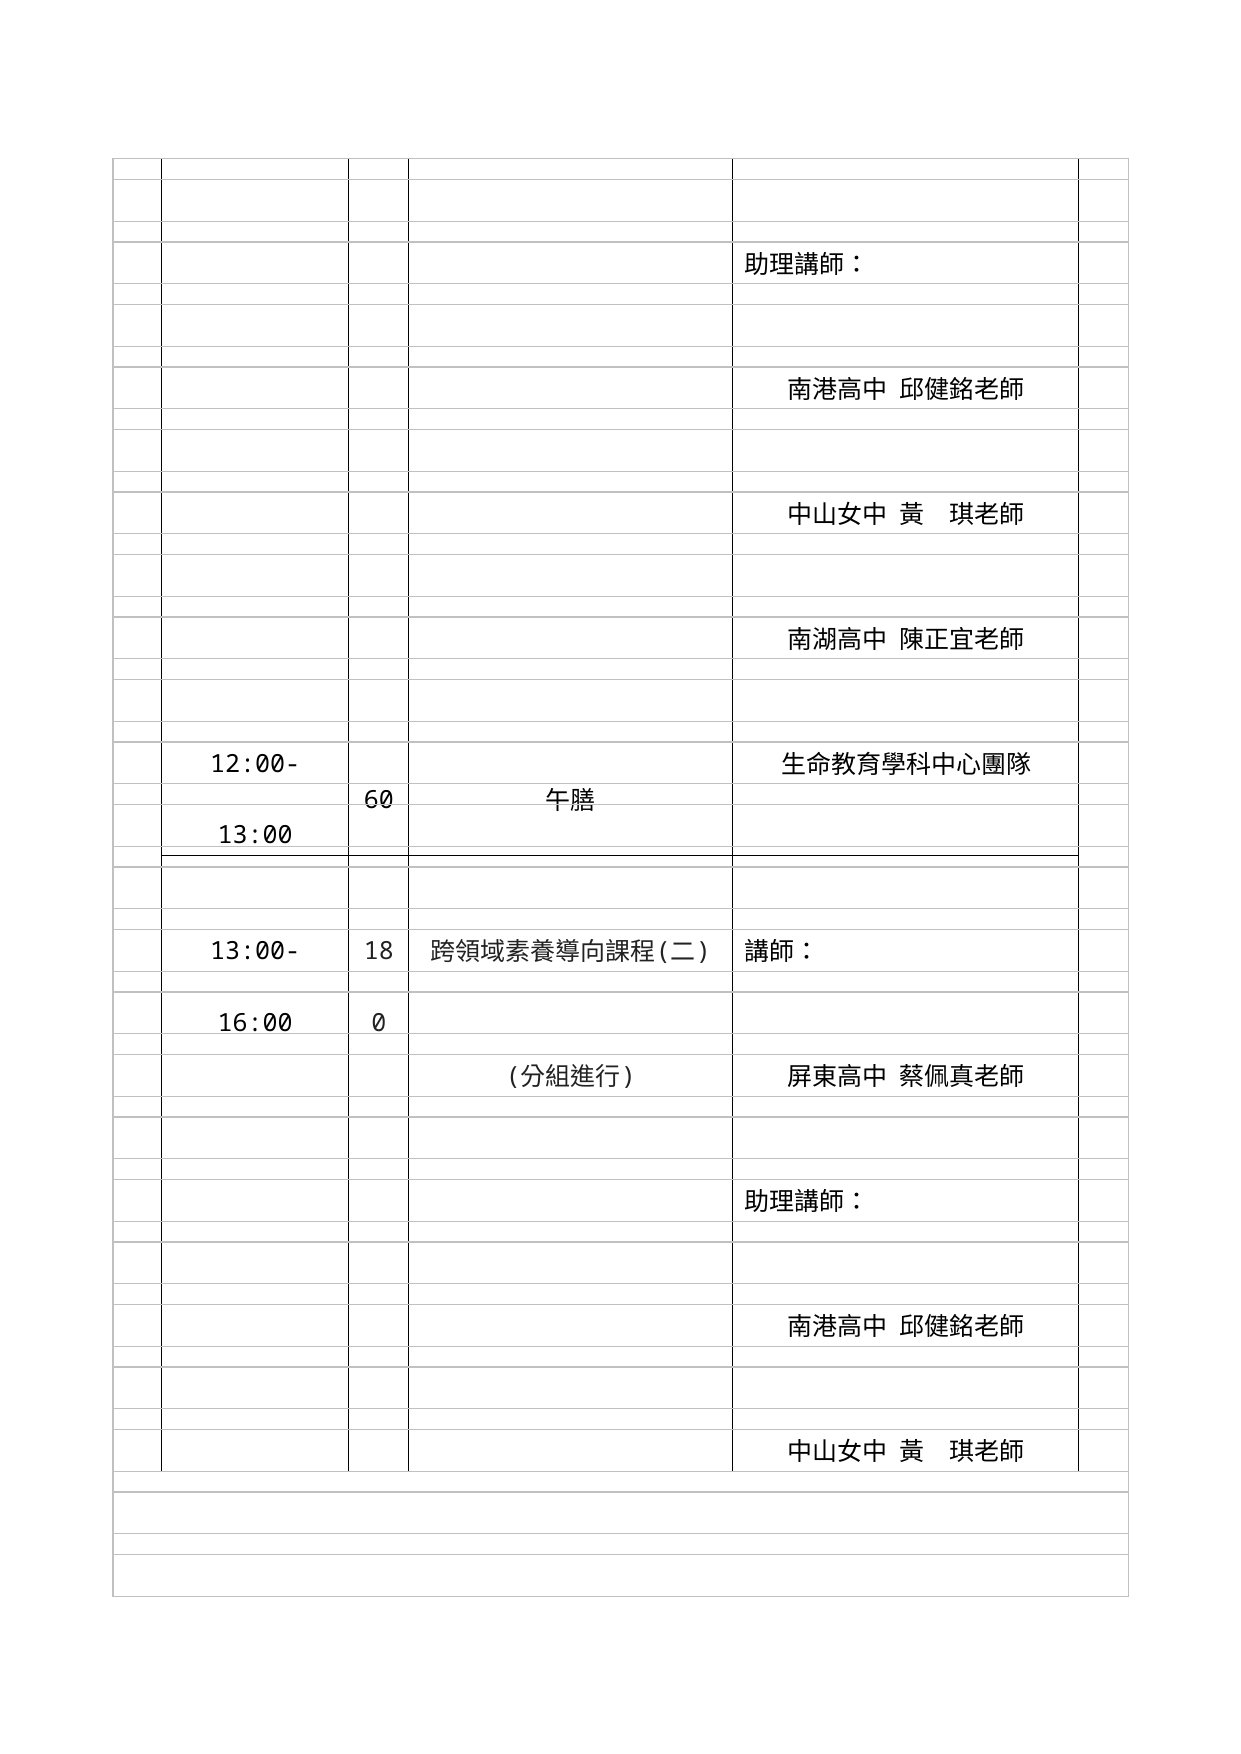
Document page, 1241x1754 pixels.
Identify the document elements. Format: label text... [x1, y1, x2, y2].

table_cell [409, 1409, 732, 1429]
table_cell [162, 1097, 348, 1116]
table_cell [162, 1430, 348, 1471]
table_cell [349, 1347, 408, 1366]
table_cell [733, 1284, 1078, 1304]
table_cell [349, 618, 408, 658]
table_cell [162, 368, 348, 408]
table_cell [162, 1243, 348, 1283]
table_cell 午膳 [409, 847, 732, 855]
table_cell [733, 1409, 1078, 1429]
table_cell [733, 847, 1078, 855]
table_cell [733, 1347, 1078, 1366]
table_cell [733, 1243, 1078, 1283]
table_cell [349, 472, 408, 491]
table_cell [162, 597, 348, 616]
table_cell 60 [384, 796, 389, 804]
table_cell [733, 1222, 1078, 1241]
table_cell 午膳 [409, 722, 732, 741]
table_cell 南港高中 邱健銘老師 [733, 1305, 1078, 1346]
table_cell [409, 430, 732, 471]
table_cell 60 [349, 743, 408, 783]
table_cell [409, 159, 732, 179]
table_cell [162, 1305, 348, 1346]
table_cell [733, 430, 1078, 471]
table_cell [409, 1097, 732, 1116]
table_cell 中山女中 黃 琪老師 [733, 1430, 1078, 1471]
table_cell [162, 1284, 348, 1304]
table_cell [409, 284, 732, 304]
table_cell [733, 1034, 1078, 1054]
table_cell [162, 1368, 348, 1408]
table_cell [733, 868, 1078, 908]
table_cell [409, 1118, 732, 1158]
table_cell [162, 722, 348, 741]
table_cell [409, 1222, 732, 1241]
table_cell 助理講師： [733, 1180, 1078, 1221]
table_cell [349, 555, 408, 596]
table_cell [162, 159, 348, 179]
table_cell [162, 784, 348, 804]
table_cell [409, 972, 732, 991]
table_cell [409, 1430, 732, 1471]
table_cell [349, 493, 408, 533]
table_cell [349, 430, 408, 471]
table_cell [162, 243, 348, 283]
table_cell [162, 868, 348, 908]
table_cell [349, 972, 408, 991]
table_cell 60 [349, 805, 408, 846]
table_cell [409, 618, 732, 658]
table_cell [162, 305, 348, 346]
table_cell [349, 284, 408, 304]
table_cell [162, 409, 348, 429]
table_cell [733, 722, 1078, 741]
table_cell [733, 305, 1078, 346]
table_cell [409, 868, 732, 908]
table_cell [733, 856, 1078, 866]
table_cell 60 [349, 847, 408, 855]
table_cell [162, 659, 348, 679]
table_cell [733, 555, 1078, 596]
table_cell 生命教育學科中心團隊 [733, 743, 1078, 783]
table_cell 助理講師： [733, 243, 1078, 283]
table_cell [409, 243, 732, 283]
table_cell [733, 159, 1078, 179]
table_cell 60 [349, 680, 408, 721]
table_cell [733, 534, 1078, 554]
table_cell [349, 368, 408, 408]
table_cell [733, 659, 1078, 679]
table_cell [733, 472, 1078, 491]
table_cell [349, 1055, 408, 1096]
table_cell [349, 1243, 408, 1283]
table_cell [349, 1305, 408, 1346]
table_cell 屏東高中 蔡佩真老師 [733, 1055, 1078, 1096]
table_cell 13:00- [162, 930, 348, 971]
table_cell [733, 993, 1078, 1033]
table_cell [162, 284, 348, 304]
table_cell [349, 1409, 408, 1429]
table_cell [349, 305, 408, 346]
table_cell 中山女中 黃 琪老師 [733, 493, 1078, 533]
table_cell [162, 1222, 348, 1241]
table_cell [162, 1159, 348, 1179]
table_cell [409, 180, 732, 221]
table_cell [409, 305, 732, 346]
table_cell [349, 159, 408, 179]
table_cell 60 [349, 784, 408, 804]
table_cell [349, 409, 408, 429]
table_cell [349, 347, 408, 366]
table_cell [733, 222, 1078, 241]
table_cell [409, 368, 732, 408]
table_cell 午膳 [409, 680, 732, 721]
table_cell [409, 856, 732, 866]
table_cell 午膳 [409, 659, 732, 679]
table_cell [409, 534, 732, 554]
table_cell [349, 222, 408, 241]
table_cell 南港高中 邱健銘老師 [733, 368, 1078, 408]
table_cell [409, 472, 732, 491]
table_cell [349, 1097, 408, 1116]
table_cell [162, 680, 348, 721]
table_cell [349, 856, 408, 866]
table_cell [349, 1034, 408, 1054]
table_cell [349, 1368, 408, 1408]
table_cell [733, 972, 1078, 991]
table_cell [349, 1284, 408, 1304]
table_cell [409, 1305, 732, 1346]
table_cell [733, 805, 1078, 846]
table_cell [409, 597, 732, 616]
table_cell [409, 1180, 732, 1221]
table_cell [409, 347, 732, 366]
table_cell [349, 868, 408, 908]
table_cell [349, 1180, 408, 1221]
table_cell [733, 1118, 1078, 1158]
table_cell 60 [367, 798, 374, 804]
table_cell 午膳 [409, 743, 732, 783]
table_cell [349, 243, 408, 283]
table_cell [162, 1034, 348, 1054]
table_cell [162, 909, 348, 929]
table_cell 講師： [733, 930, 1078, 971]
table_cell [349, 597, 408, 616]
table_cell [162, 1409, 348, 1429]
table_cell [733, 347, 1078, 366]
table_cell 午膳 [409, 805, 732, 846]
table_cell [162, 1118, 348, 1158]
table_cell [733, 409, 1078, 429]
table_cell [409, 1034, 732, 1054]
table_cell [349, 1118, 408, 1158]
table_cell [409, 1368, 732, 1408]
table_cell [162, 1347, 348, 1366]
table_cell 午膳 [409, 784, 732, 804]
table_cell [409, 222, 732, 241]
table_cell [409, 1284, 732, 1304]
table_cell [409, 555, 732, 596]
table_cell [733, 784, 1078, 804]
table_cell [733, 680, 1078, 721]
table_cell [162, 856, 348, 866]
table_cell [349, 1222, 408, 1241]
table_cell [162, 222, 348, 241]
table_cell [162, 847, 348, 855]
table_cell [162, 618, 348, 658]
table_cell [349, 1159, 408, 1179]
table_cell 60 [349, 659, 408, 679]
table_cell [349, 1430, 408, 1471]
table_cell [162, 1180, 348, 1221]
table_cell [733, 597, 1078, 616]
table_cell (分組進行) [409, 1055, 732, 1096]
table_cell [162, 493, 348, 533]
table_cell [733, 1368, 1078, 1408]
table_cell 16:00 [162, 993, 348, 1033]
table_cell 60 [382, 792, 387, 802]
table_cell [733, 284, 1078, 304]
table_cell [733, 1097, 1078, 1116]
table_cell [733, 909, 1078, 929]
table_cell [409, 409, 732, 429]
table_cell [162, 534, 348, 554]
table_cell [409, 493, 732, 533]
table_cell [409, 1347, 732, 1366]
table_cell [409, 993, 732, 1033]
table_cell [733, 180, 1078, 221]
table_cell [409, 1243, 732, 1283]
table_cell [162, 347, 348, 366]
table_cell [162, 972, 348, 991]
table_cell [349, 534, 408, 554]
table_cell 跨領域素養導向課程(二) [409, 930, 732, 971]
table_cell [349, 180, 408, 221]
table_cell [409, 909, 732, 929]
table_cell [162, 472, 348, 491]
table_cell 18 [349, 930, 408, 971]
table_cell [733, 1159, 1078, 1179]
table_cell 60 [349, 722, 408, 741]
table_cell [409, 1159, 732, 1179]
table_cell [162, 1055, 348, 1096]
table_cell 南湖高中 陳正宜老師 [733, 618, 1078, 658]
table_cell [162, 555, 348, 596]
table_cell 13:00 [162, 805, 348, 846]
table_cell [349, 909, 408, 929]
table_cell 0 [349, 993, 408, 1033]
table_cell [162, 430, 348, 471]
table_cell 12:00- [162, 743, 348, 783]
table_cell [162, 180, 348, 221]
